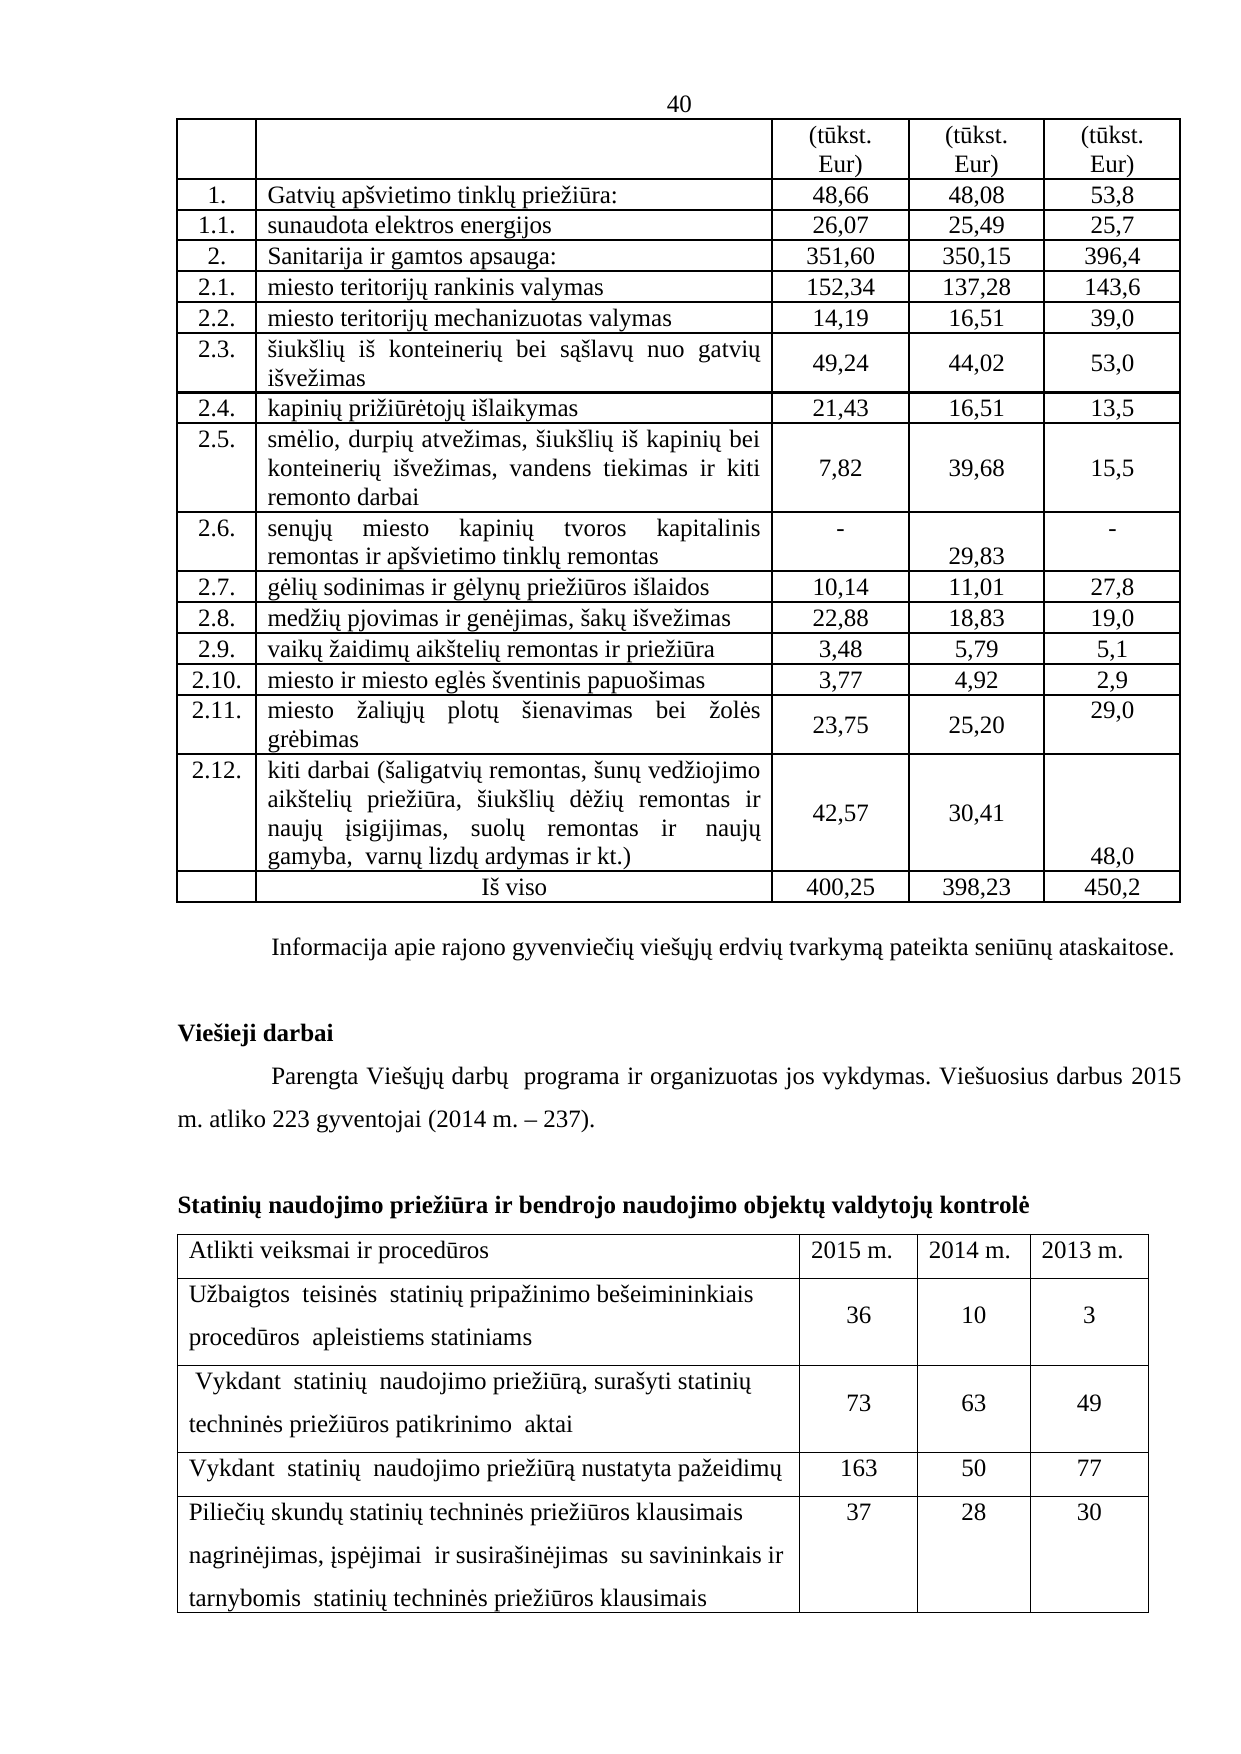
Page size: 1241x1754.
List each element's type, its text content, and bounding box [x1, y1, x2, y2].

table_cell 137,28 [910, 272, 1043, 301]
table_cell 5,1 [1045, 634, 1179, 663]
table_cell Iš viso [257, 872, 771, 901]
table_cell 163 [800, 1453, 917, 1496]
table_cell 63 [918, 1366, 1030, 1452]
table_cell 28 [918, 1497, 1030, 1612]
table_cell šiukšlių iš konteinerių bei sąšlavų nuo gatvių išvežimas [257, 334, 771, 391]
text Viešieji darbai [177, 1018, 1181, 1047]
table_cell 2.12. [178, 755, 255, 870]
table_cell Užbaigtos teisinės statinių pripažinimo bešeimininkiais procedūros apleistiems statiniams [178, 1279, 799, 1365]
table_cell 2.8. [178, 603, 255, 632]
table_cell 2,9 [1045, 665, 1179, 693]
table_cell Vykdant statinių naudojimo priežiūrą nustatyta pažeidimų [178, 1453, 799, 1496]
table_cell miesto ir miesto eglės šventinis papuošimas [257, 665, 771, 693]
table_cell 53,0 [1045, 334, 1179, 391]
table_cell 37 [800, 1497, 917, 1612]
table_cell - [1045, 513, 1179, 570]
table_cell 1.1. [178, 211, 255, 239]
table_cell 53,8 [1045, 180, 1179, 208]
table_cell 7,82 [773, 424, 908, 511]
table_cell 16,51 [910, 394, 1043, 422]
table_cell 49 [1031, 1366, 1148, 1452]
table_cell 77 [1031, 1453, 1148, 1496]
table_header Atlikti veiksmai ir procedūros [178, 1235, 799, 1278]
table_cell kapinių prižiūrėtojų išlaikymas [257, 394, 771, 422]
table_cell 2.11. [178, 696, 255, 753]
table_cell (tūkst. Eur) [773, 120, 908, 178]
table_cell 10 [918, 1279, 1030, 1365]
table_header 2014 m. [918, 1235, 1030, 1278]
table_cell miesto teritorijų rankinis valymas [257, 272, 771, 301]
table_cell 39,0 [1045, 303, 1179, 332]
table_cell 1. [178, 180, 255, 208]
table_cell 29,0 [1045, 696, 1179, 753]
text Parengta Viešųjų darbų programa ir organizuotas jos vykdymas. Viešuosius darbus 2015 m. atliko 223 gyventojai (2014 m. – 237). [177, 1061, 1181, 1133]
table_cell 18,83 [910, 603, 1043, 632]
table_cell 39,68 [910, 424, 1043, 511]
table_cell 15,5 [1045, 424, 1179, 511]
table_cell 2.6. [178, 513, 255, 570]
table_cell 21,43 [773, 394, 908, 422]
table_cell 29,83 [910, 513, 1043, 570]
table_cell (tūkst. Eur) [910, 120, 1043, 178]
table_cell miesto teritorijų mechanizuotas valymas [257, 303, 771, 332]
table_cell 350,15 [910, 241, 1043, 270]
table_cell 2.9. [178, 634, 255, 663]
table_cell 143,6 [1045, 272, 1179, 301]
table_cell 30 [1031, 1497, 1148, 1612]
table_cell senųjų miesto kapinių tvoros kapitalinis remontas ir apšvietimo tinklų remontas [257, 513, 771, 570]
table_cell 48,66 [773, 180, 908, 208]
table_cell 27,8 [1045, 572, 1179, 601]
table_cell vaikų žaidimų aikštelių remontas ir priežiūra [257, 634, 771, 663]
table_cell 25,7 [1045, 211, 1179, 239]
text Statinių naudojimo priežiūra ir bendrojo naudojimo objektų valdytojų kontrolė [177, 1191, 1181, 1219]
table_cell 2.7. [178, 572, 255, 601]
table_cell 5,79 [910, 634, 1043, 663]
table_cell 73 [800, 1366, 917, 1452]
table_cell 25,20 [910, 696, 1043, 753]
table_cell - [773, 513, 908, 570]
table_cell 25,49 [910, 211, 1043, 239]
table_cell 10,14 [773, 572, 908, 601]
table_cell 49,24 [773, 334, 908, 391]
table_cell 13,5 [1045, 394, 1179, 422]
table_cell Gatvių apšvietimo tinklų priežiūra: [257, 180, 771, 208]
table_cell 450,2 [1045, 872, 1179, 901]
table_cell 11,01 [910, 572, 1043, 601]
table_cell 22,88 [773, 603, 908, 632]
table_cell 2.4. [178, 394, 255, 422]
table_cell 3,77 [773, 665, 908, 693]
table_cell 44,02 [910, 334, 1043, 391]
table_header [178, 120, 255, 178]
table_cell 2. [178, 241, 255, 270]
table_cell Vykdant statinių naudojimo priežiūrą, surašyti statinių techninės priežiūros patikrinimo aktai [178, 1366, 799, 1452]
table_cell 50 [918, 1453, 1030, 1496]
table_cell 396,4 [1045, 241, 1179, 270]
table_cell 23,75 [773, 696, 908, 753]
table_cell 152,34 [773, 272, 908, 301]
table_cell 26,07 [773, 211, 908, 239]
table_cell [178, 872, 255, 901]
table_header [257, 120, 771, 178]
table_cell 14,19 [773, 303, 908, 332]
table_cell 36 [800, 1279, 917, 1365]
table_cell sunaudota elektros energijos [257, 211, 771, 239]
table_cell 351,60 [773, 241, 908, 270]
table_cell 48,0 [1045, 755, 1179, 870]
table_cell (tūkst. Eur) [1045, 120, 1179, 178]
text Informacija apie rajono gyvenviečių viešųjų erdvių tvarkymą pateikta seniūnų ataskaitose. [177, 932, 1181, 961]
table_cell 2.2. [178, 303, 255, 332]
table_cell medžių pjovimas ir genėjimas, šakų išvežimas [257, 603, 771, 632]
table_cell 16,51 [910, 303, 1043, 332]
table_cell 4,92 [910, 665, 1043, 693]
table_cell 2.3. [178, 334, 255, 391]
table_cell 3,48 [773, 634, 908, 663]
table_header 2015 m. [800, 1235, 917, 1278]
table_cell 19,0 [1045, 603, 1179, 632]
table_cell 30,41 [910, 755, 1043, 870]
table_cell kiti darbai (šaligatvių remontas, šunų vedžiojimo aikštelių priežiūra, šiukšlių dėžių remontas ir naujų įsigijimas, suolų remontas ir naujų gamyba, varnų lizdų ardymas ir kt.) [257, 755, 771, 870]
table_cell smėlio, durpių atvežimas, šiukšlių iš kapinių bei konteinerių išvežimas, vandens tiekimas ir kiti remonto darbai [257, 424, 771, 511]
table_cell Piliečių skundų statinių techninės priežiūros klausimais nagrinėjimas, įspėjimai ir susirašinėjimas su savininkais ir tarnybomis statinių techninės priežiūros klausimais [178, 1497, 799, 1612]
table_cell 48,08 [910, 180, 1043, 208]
table_cell 2.10. [178, 665, 255, 693]
table_cell 3 [1031, 1279, 1148, 1365]
table_cell 42,57 [773, 755, 908, 870]
table_cell gėlių sodinimas ir gėlynų priežiūros išlaidos [257, 572, 771, 601]
table_cell 400,25 [773, 872, 908, 901]
table_cell miesto žaliųjų plotų šienavimas bei žolės grėbimas [257, 696, 771, 753]
table_cell Sanitarija ir gamtos apsauga: [257, 241, 771, 270]
table_cell 2.5. [178, 424, 255, 511]
table_cell 398,23 [910, 872, 1043, 901]
table_cell 2.1. [178, 272, 255, 301]
table_header 2013 m. [1031, 1235, 1148, 1278]
